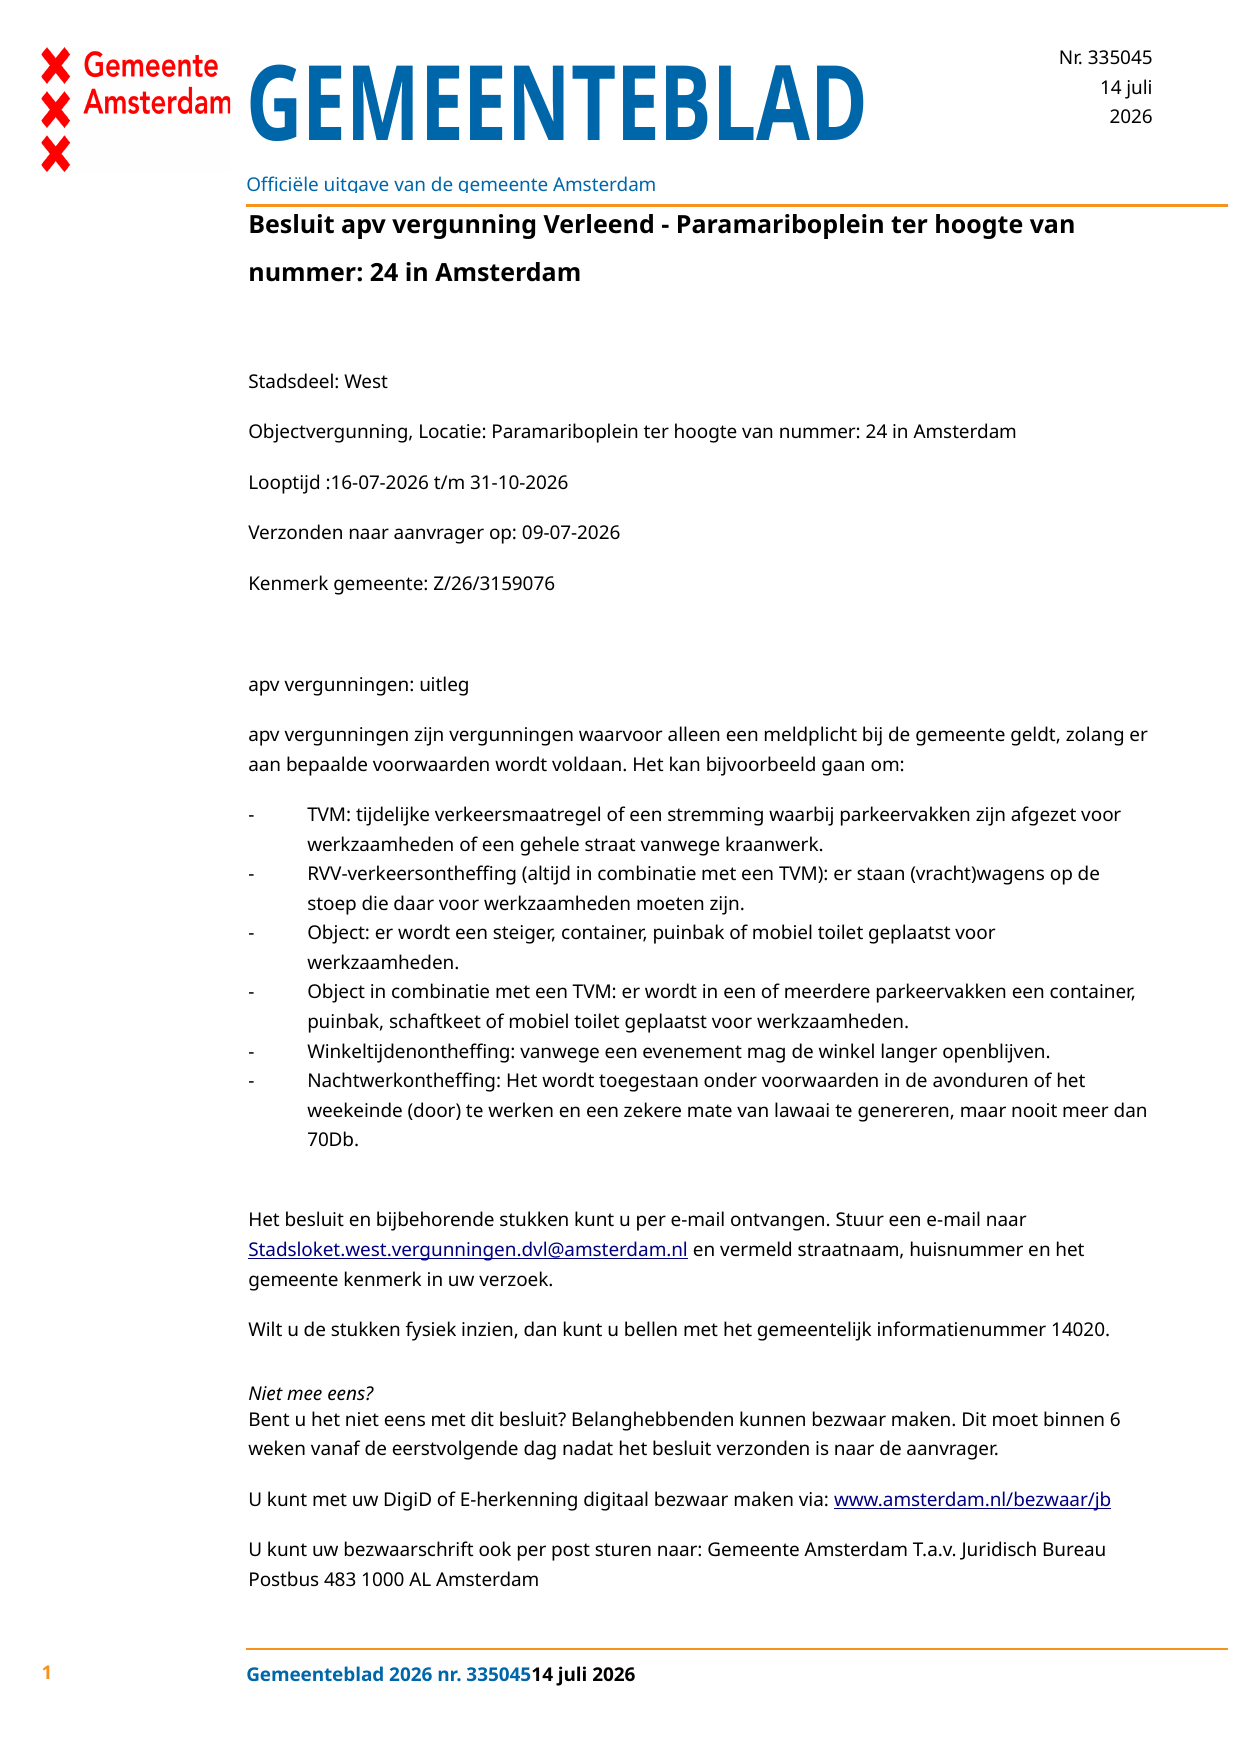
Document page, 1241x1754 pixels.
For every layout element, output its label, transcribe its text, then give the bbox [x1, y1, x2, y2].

text U kunt uw bezwaarschrift ook per post sturen naar: Gemeente Amsterdam T.a.v. Juridisch Bureau Postbus 483 1000 AL Amsterdam [248, 1536, 1152, 1592]
text apv vergunningen zijn vergunningen waarvoor alleen een meldplicht bij de gemeente geldt, zolang er aan bepaalde voorwaarden wordt voldaan. Het kan bijvoorbeeld gaan om: [248, 721, 1152, 777]
list Object: er wordt een steiger, container, puinbak of mobiel toilet geplaatst voor werkzaamheden. [248, 919, 1152, 975]
list Nachtwerkontheffing: Het wordt toegestaan onder voorwaarden in de avonduren of het weekeinde (door) te werken en een zekere mate van lawaai te genereren, maar nooit meer dan 70Db. [248, 1067, 1152, 1152]
text Kenmerk gemeente: Z/26/3159076 [248, 570, 1152, 596]
text Looptijd :16-07-2026 t/m 31-10-2026 [248, 469, 1152, 495]
text Het besluit en bijbehorende stukken kunt u per e-mail ontvangen. Stuur een e-mail naar Stadsloket.west.vergunningen.dvl@amsterdam.nl en vermeld straatnaam, huisnummer en het gemeente kenmerk in uw verzoek. [248, 1207, 1152, 1292]
text Besluit apv vergunning Verleend - Paramariboplein ter hoogte van nummer: 24 in Amsterdam [248, 207, 1152, 288]
text Bent u het niet eens met dit besluit? Belanghebbenden kunnen bezwaar maken. Dit moet binnen 6 weken vanaf de eerstvolgende dag nadat het besluit verzonden is naar de aanvrager. [248, 1406, 1152, 1461]
picture [41, 47, 231, 172]
list RVV-verkeersontheffing (altijd in combinatie met een TVM): er staan (vracht)wagens op de stoep die daar voor werkzaamheden moeten zijn. [248, 860, 1152, 916]
text Wilt u de stukken fysiek inzien, dan kunt u bellen met het gemeentelijk informatienummer 14020. [248, 1316, 1152, 1342]
text Objectvergunning, Locatie: Paramariboplein ter hoogte van nummer: 24 in Amsterdam [248, 419, 1152, 444]
list TVM: tijdelijke verkeersmaatregel of een stremming waarbij parkeervakken zijn afgezet voor werkzaamheden of een gehele straat vanwege kraanwerk. [248, 801, 1152, 857]
text Verzonden naar aanvrager op: 09-07-2026 [248, 519, 1152, 545]
text Stadsdeel: West [248, 368, 1152, 394]
list Object in combinatie met een TVM: er wordt in een of meerdere parkeervakken een container, puinbak, schaftkeet of mobiel toilet geplaatst voor werkzaamheden. [248, 979, 1152, 1034]
text apv vergunningen: uitleg [248, 671, 1152, 697]
list Winkeltijdenontheffing: vanwege een evenement mag de winkel langer openblijven. [248, 1038, 1152, 1064]
text Niet mee eens? [248, 1380, 1152, 1406]
text U kunt met uw DigiD of E-herkenning digitaal bezwaar maken via: www.amsterdam.nl/bezwaar/jb [248, 1486, 1152, 1512]
